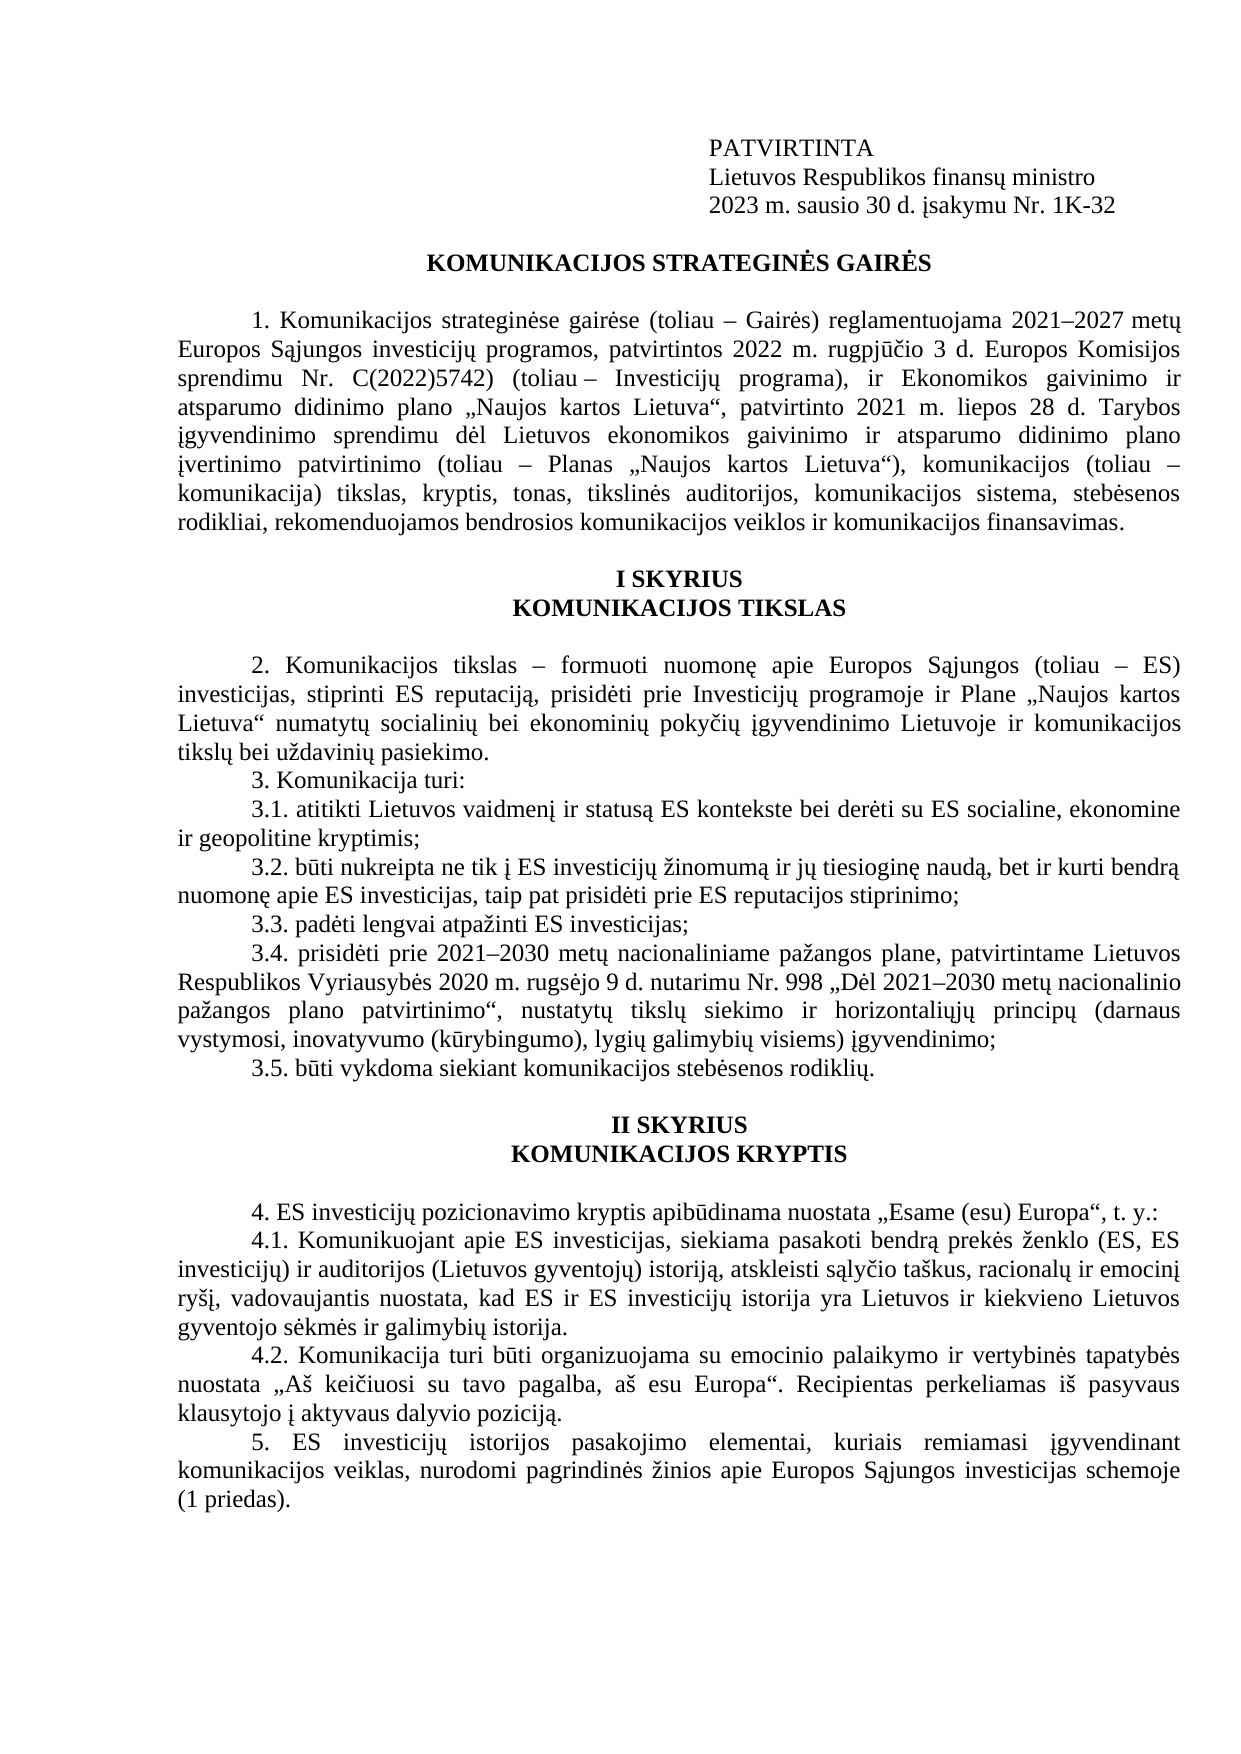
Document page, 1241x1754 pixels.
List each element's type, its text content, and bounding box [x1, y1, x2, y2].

text PATVIRTINTA [709, 133, 1181, 162]
text KOMUNIKACIJOS STRATEGINĖS GAIRĖS [177, 248, 1181, 277]
text 3.1. atitikti Lietuvos vaidmenį ir statusą ES kontekste bei derėti su ES socialine, ekonomine ir geopolitine kryptimis; [177, 794, 1181, 852]
text 3.2. būti nukreipta ne tik į ES investicijų žinomumą ir jų tiesioginę naudą, bet ir kurti bendrą nuomonę apie ES investicijas, taip pat prisidėti prie ES reputacijos stiprinimo; [177, 852, 1181, 909]
text 3.3. padėti lengvai atpažinti ES investicijas; [177, 909, 1181, 938]
text Lietuvos Respublikos finansų ministro [709, 162, 1181, 190]
text 4.1. Komunikuojant apie ES investicijas, siekiama pasakoti bendrą prekės ženklo (ES, ES investicijų) ir auditorijos (Lietuvos gyventojų) istoriją, atskleisti sąlyčio taškus, racionalų ir emocinį ryšį, vadovaujantis nuostata, kad ES ir ES investicijų istorija yra Lietuvos ir kiekvieno Lietuvos gyventojo sėkmės ir galimybių istorija. [177, 1225, 1181, 1340]
text 4. ES investicijų pozicionavimo kryptis apibūdinama nuostata „Esame (esu) Europa“, t. y.: [177, 1197, 1181, 1225]
text 4.2. Komunikacija turi būti organizuojama su emocinio palaikymo ir vertybinės tapatybės nuostata „Aš keičiuosi su tavo pagalba, aš esu Europa“. Recipientas perkeliamas iš pasyvaus klausytojo į aktyvaus dalyvio poziciją. [177, 1340, 1181, 1427]
text 2. Komunikacijos tikslas – formuoti nuomonę apie Europos Sąjungos (toliau – ES) investicijas, stiprinti ES reputaciją, prisidėti prie Investicijų programoje ir Plane „Naujos kartos Lietuva“ numatytų socialinių bei ekonominių pokyčių įgyvendinimo Lietuvoje ir komunikacijos tikslų bei uždavinių pasiekimo. [177, 650, 1181, 765]
text I SKYRIUS [177, 564, 1181, 593]
text 3.5. būti vykdoma siekiant komunikacijos stebėsenos rodiklių. [177, 1053, 1181, 1082]
text 3.4. prisidėti prie 2021–2030 metų nacionaliniame pažangos plane, patvirtintame Lietuvos Respublikos Vyriausybės 2020 m. rugsėjo 9 d. nutarimu Nr. 998 „Dėl 2021–2030 metų nacionalinio pažangos plano patvirtinimo“, nustatytų tikslų siekimo ir horizontaliųjų principų (darnaus vystymosi, inovatyvumo (kūrybingumo), lygių galimybių visiems) įgyvendinimo; [177, 938, 1181, 1053]
text II SKYRIUS [177, 1110, 1181, 1139]
text 2023 m. sausio 30 d. įsakymu Nr. 1K-32 [709, 190, 1181, 219]
text 3. Komunikacija turi: [177, 765, 1181, 794]
text KOMUNIKACIJOS TIKSLAS [177, 593, 1181, 622]
text 1. Komunikacijos strateginėse gairėse (toliau – Gairės) reglamentuojama 2021–2027 metų Europos Sąjungos investicijų programos, patvirtintos 2022 m. rugpjūčio 3 d. Europos Komisijos sprendimu Nr. C(2022)5742) (toliau – Investicijų programa), ir Ekonomikos gaivinimo ir atsparumo didinimo plano „Naujos kartos Lietuva“, patvirtinto 2021 m. liepos 28 d. Tarybos įgyvendinimo sprendimu dėl Lietuvos ekonomikos gaivinimo ir atsparumo didinimo plano įvertinimo patvirtinimo (toliau – Planas „Naujos kartos Lietuva“), komunikacijos (toliau – komunikacija) tikslas, kryptis, tonas, tikslinės auditorijos, komunikacijos sistema, stebėsenos rodikliai, rekomenduojamos bendrosios komunikacijos veiklos ir komunikacijos finansavimas. [177, 305, 1181, 535]
text KOMUNIKACIJOS KRYPTIS [177, 1139, 1181, 1168]
text 5. ES investicijų istorijos pasakojimo elementai, kuriais remiamasi įgyvendinant komunikacijos veiklas, nurodomi pagrindinės žinios apie Europos Sąjungos investicijas schemoje (1 priedas). [177, 1427, 1181, 1513]
